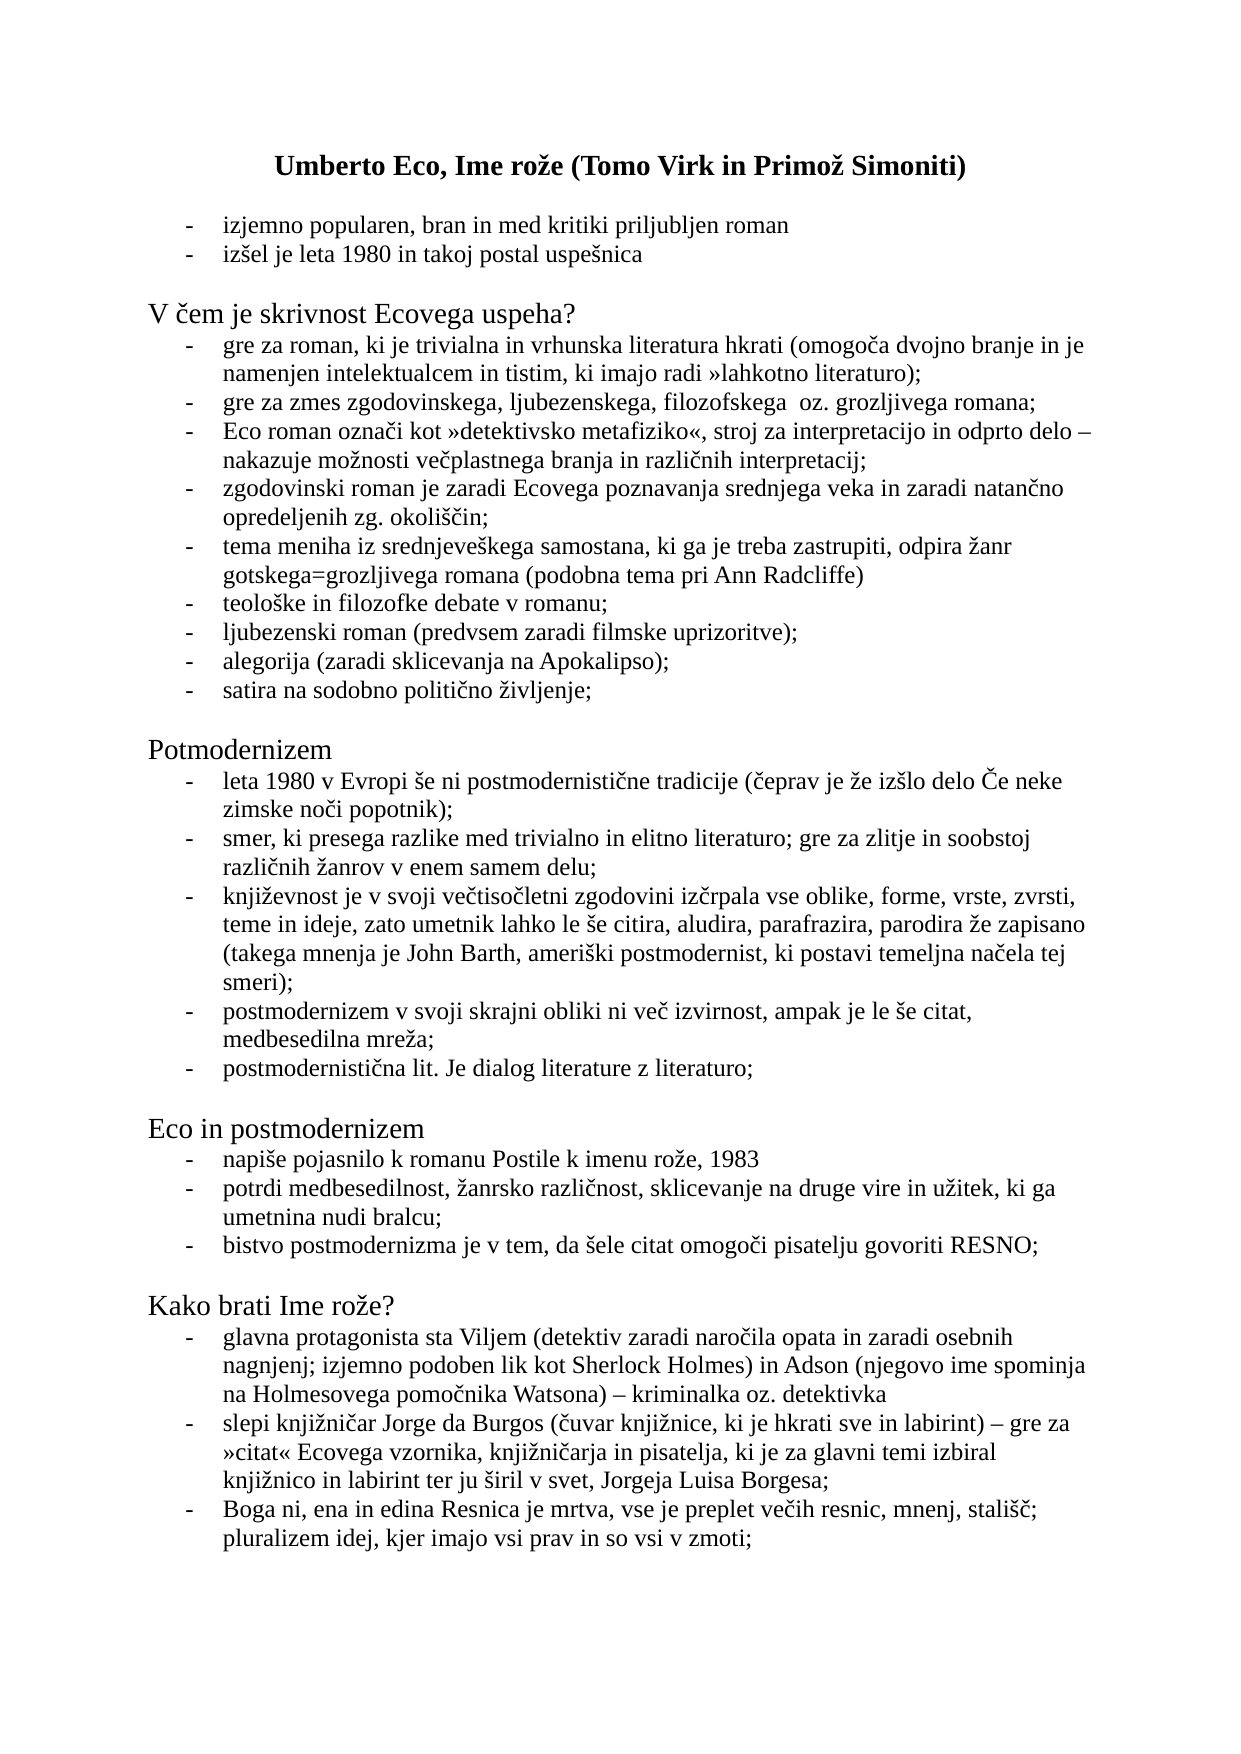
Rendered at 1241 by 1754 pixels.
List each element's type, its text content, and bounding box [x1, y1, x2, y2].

list Boga ni, ena in edina Resnica je mrtva, vse je preplet večih resnic, mnenj, stališč; pluralizem idej, kjer imajo vsi prav in so vsi v zmoti; [185, 1494, 1093, 1552]
subtitle Potmodernizem [148, 732, 1093, 766]
list gre za roman, ki je trivialna in vrhunska literatura hkrati (omogoča dvojno branje in je namenjen intelektualcem in tistim, ki imajo radi »lahkotno literaturo); [185, 330, 1093, 387]
list slepi knjižničar Jorge da Burgos (čuvar knjižnice, ki je hkrati sve in labirint) – gre za »citat« Ecovega vzornika, knjižničarja in pisatelja, ki je za glavni temi izbiral knjižnico in labirint ter ju širil v svet, Jorgeja Luisa Borgesa; [185, 1408, 1093, 1494]
list potrdi medbesedilnost, žanrsko različnost, sklicevanje na druge vire in užitek, ki ga umetnina nudi bralcu; [185, 1173, 1093, 1231]
list bistvo postmodernizma je v tem, da šele citat omogoči pisatelju govoriti RESNO; [185, 1231, 1093, 1259]
list satira na sodobno politično življenje; [185, 675, 1093, 703]
list glavna protagonista sta Viljem (detektiv zaradi naročila opata in zaradi osebnih nagnjenj; izjemno podoben lik kot Sherlock Holmes) in Adson (njegovo ime spominja na Holmesovega pomočnika Watsona) – kriminalka oz. detektivka [185, 1322, 1093, 1408]
list izšel je leta 1980 in takoj postal uspešnica [185, 239, 1093, 267]
list tema meniha iz srednjeveškega samostana, ki ga je treba zastrupiti, odpira žanr gotskega=grozljivega romana (podobna tema pri Ann Radcliffe) [185, 531, 1093, 588]
text Umberto Eco, Ime rože (Tomo Virk in Primož Simoniti) [148, 148, 1093, 181]
list izjemno popularen, bran in med kritiki priljubljen roman [185, 210, 1093, 239]
text V čem je skrivnost Ecovega uspeha? [148, 296, 1093, 330]
list smer, ki presega razlike med trivialno in elitno literaturo; gre za zlitje in soobstoj različnih žanrov v enem samem delu; [185, 823, 1093, 881]
list Eco roman označi kot »detektivsko metafiziko«, stroj za interpretacijo in odprto delo – nakazuje možnosti večplastnega branja in različnih interpretacij; [185, 416, 1093, 473]
list alegorija (zaradi sklicevanja na Apokalipso); [185, 646, 1093, 675]
list postmodernizem v svoji skrajni obliki ni več izvirnost, ampak je le še citat, medbesedilna mreža; [185, 996, 1093, 1053]
subtitle Kako brati Ime rože? [148, 1288, 1093, 1322]
list književnost je v svoji večtisočletni zgodovini izčrpala vse oblike, forme, vrste, zvrsti, teme in ideje, zato umetnik lahko le še citira, aludira, parafrazira, parodira že zapisano (takega mnenja je John Barth, ameriški postmodernist, ki postavi temeljna načela tej smeri); [185, 881, 1093, 996]
list ljubezenski roman (predvsem zaradi filmske uprizoritve); [185, 617, 1093, 646]
list gre za zmes zgodovinskega, ljubezenskega, filozofskega oz. grozljivega romana; [185, 387, 1093, 416]
list zgodovinski roman je zaradi Ecovega poznavanja srednjega veka in zaradi natančno opredeljenih zg. okoliščin; [185, 473, 1093, 531]
subtitle Eco in postmodernizem [148, 1111, 1093, 1144]
list leta 1980 v Evropi še ni postmodernistične tradicije (čeprav je že izšlo delo Če neke zimske noči popotnik); [185, 766, 1093, 823]
list teološke in filozofke debate v romanu; [185, 588, 1093, 617]
list napiše pojasnilo k romanu Postile k imenu rože, 1983 [185, 1144, 1093, 1173]
list postmodernistična lit. Je dialog literature z literaturo; [185, 1053, 1093, 1082]
